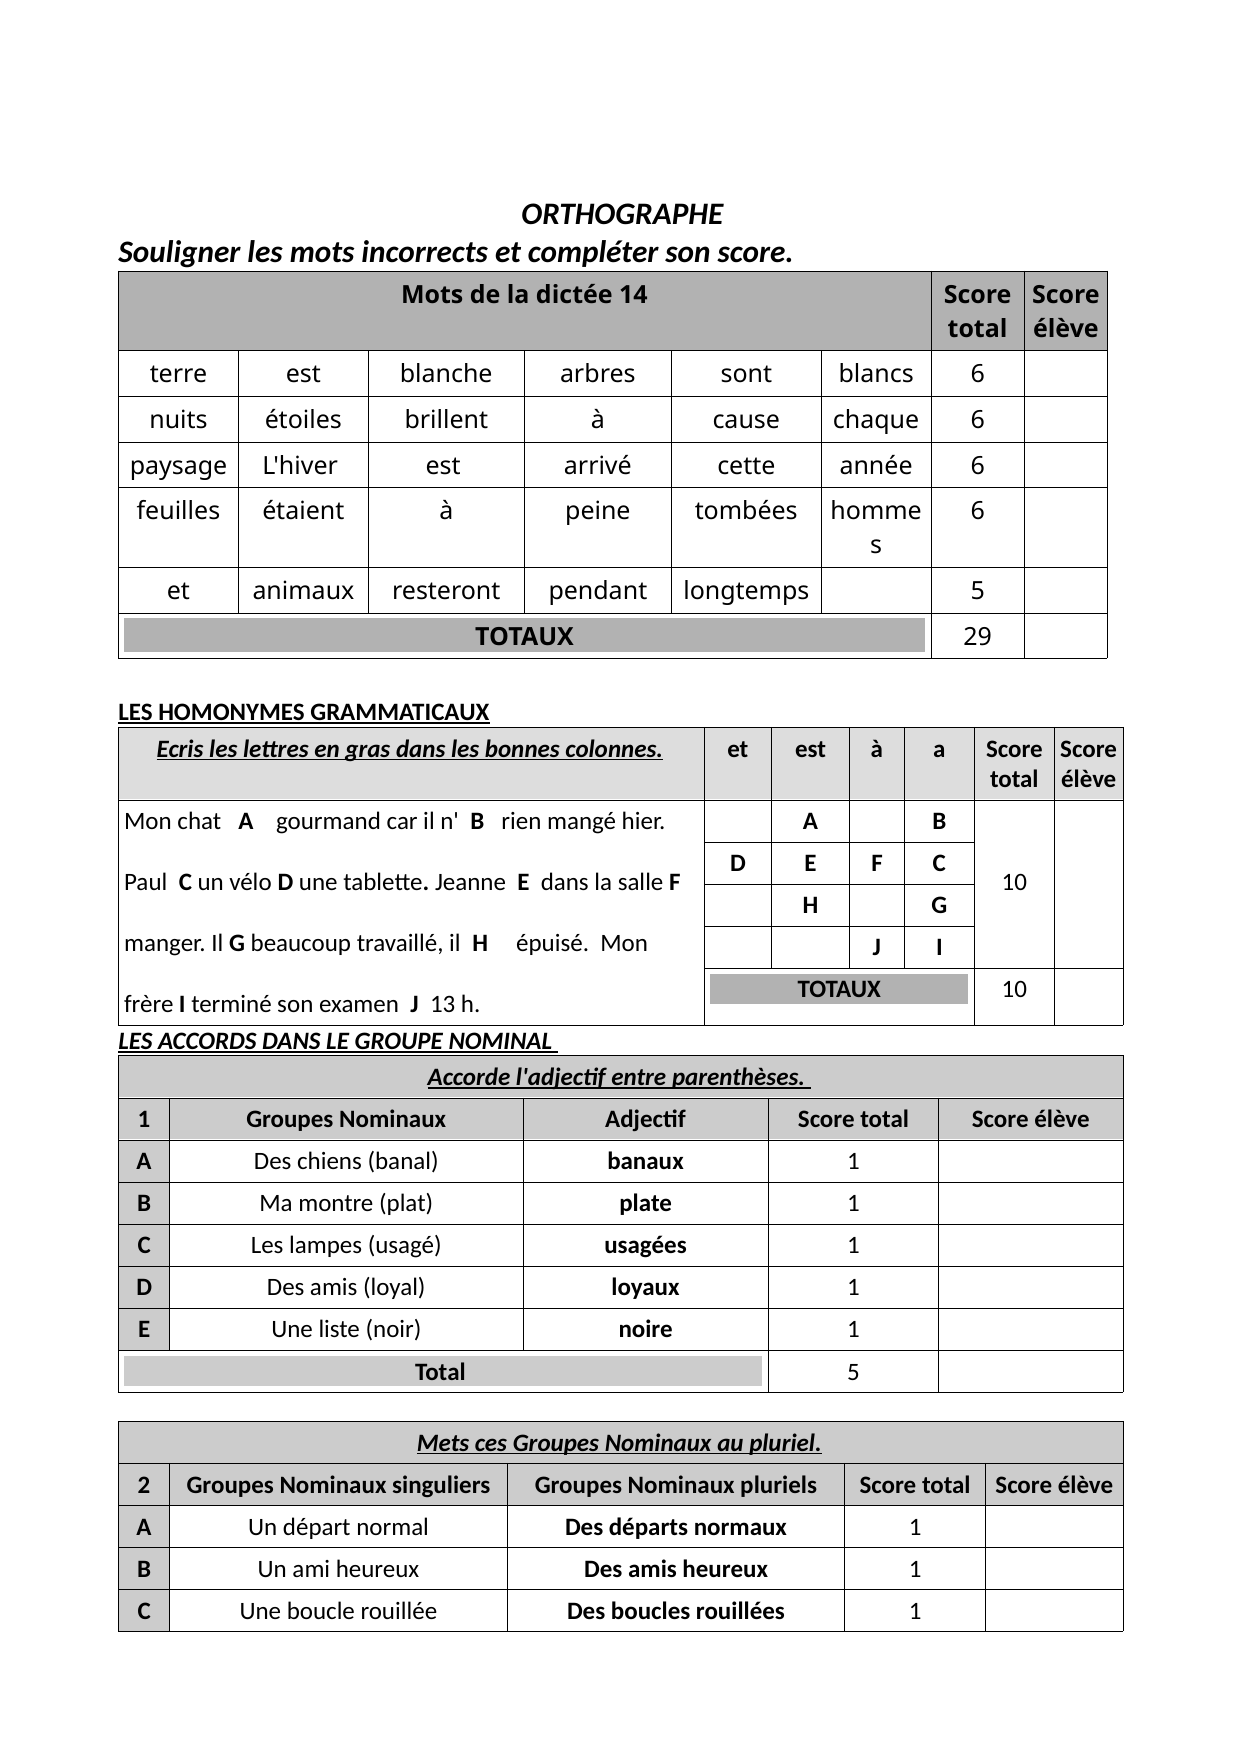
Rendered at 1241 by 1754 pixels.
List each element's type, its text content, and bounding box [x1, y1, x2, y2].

table_cell 6 [932, 397, 1024, 442]
table_cell [986, 1548, 1123, 1589]
table_header Ecris les lettres en gras dans les bonnes colonnes. [119, 728, 704, 799]
table_cell [1055, 801, 1123, 968]
table_cell est [369, 443, 524, 487]
table_cell TOTAUX [705, 969, 974, 1025]
table_cell blanche [369, 351, 524, 396]
table_cell à [369, 488, 524, 567]
table_cell D [705, 843, 771, 884]
table_cell à [525, 397, 671, 442]
table_cell Des amis (loyal) [170, 1267, 523, 1308]
table_header a [905, 728, 974, 799]
table_cell plate [524, 1183, 768, 1224]
table_cell Score total [845, 1464, 985, 1505]
table_cell [705, 801, 771, 842]
table_cell Adjectif [524, 1099, 768, 1139]
table_cell cause [672, 397, 821, 442]
table_cell 6 [932, 443, 1024, 487]
table_cell brillent [369, 397, 524, 442]
table_cell [1025, 614, 1107, 658]
table_cell feuilles [119, 488, 238, 567]
table_cell [1025, 488, 1107, 567]
table_cell [850, 801, 904, 842]
table_cell longtemps [672, 568, 821, 612]
table_cell nuits [119, 397, 238, 442]
table_cell 10 [975, 801, 1054, 968]
table_header est [772, 728, 849, 799]
table_header à [850, 728, 904, 799]
table_cell 1 [769, 1141, 938, 1182]
table_cell Des amis heureux [508, 1548, 844, 1589]
table_cell cette [672, 443, 821, 487]
table_cell et [119, 568, 238, 612]
table_cell [772, 927, 849, 968]
table_header Score élève [1025, 272, 1107, 350]
table_cell [939, 1141, 1123, 1182]
text ORTHOGRAPHE [118, 194, 1122, 232]
table_cell Groupes Nominaux [170, 1099, 523, 1139]
table_cell L'hiver [239, 443, 368, 487]
table_cell 6 [932, 351, 1024, 396]
table_cell est [239, 351, 368, 396]
table_cell Les lampes (usagé) [170, 1225, 523, 1266]
table_cell F [850, 843, 904, 884]
table_header Score élève [1055, 728, 1123, 799]
table_cell [1055, 969, 1123, 1025]
text LES HOMONYMES GRAMMATICAUX [118, 696, 1122, 727]
table_cell Score total [769, 1099, 938, 1139]
table_cell étaient [239, 488, 368, 567]
table_cell 29 [932, 614, 1024, 658]
table_cell terre [119, 351, 238, 396]
table_cell B [905, 801, 974, 842]
table_cell Un ami heureux [170, 1548, 507, 1589]
table_cell [939, 1351, 1123, 1392]
table_cell Une boucle rouillée [170, 1590, 507, 1631]
table_cell Des chiens (banal) [170, 1141, 523, 1182]
table_cell A [119, 1141, 169, 1182]
table_cell 10 [975, 969, 1054, 1025]
table_header Accorde l'adjectif entre parenthèses. [119, 1056, 1123, 1097]
table_cell Des boucles rouillées [508, 1590, 844, 1631]
table_cell sont [672, 351, 821, 396]
table_cell [1025, 443, 1107, 487]
table_cell 1 [119, 1099, 169, 1139]
table_cell blancs [822, 351, 931, 396]
table_cell [1025, 397, 1107, 442]
table_cell 1 [845, 1548, 985, 1589]
table_cell B [119, 1183, 169, 1224]
table_cell Groupes Nominaux singuliers [170, 1464, 507, 1505]
table_cell H [772, 885, 849, 926]
table_cell [986, 1590, 1123, 1631]
table_cell Une liste (noir) [170, 1309, 523, 1350]
table_cell TOTAUX [119, 614, 931, 658]
table_cell Ma montre (plat) [170, 1183, 523, 1224]
table_cell 1 [769, 1183, 938, 1224]
table_cell B [119, 1548, 169, 1589]
table_cell E [119, 1309, 169, 1350]
table_cell 6 [932, 488, 1024, 567]
table_cell Score élève [986, 1464, 1123, 1505]
table_cell Score élève [939, 1099, 1123, 1139]
table_cell année [822, 443, 931, 487]
table_header et [705, 728, 771, 799]
table_header Score total [932, 272, 1024, 350]
table_cell [822, 568, 931, 612]
table_cell [939, 1309, 1123, 1350]
table_cell E [772, 843, 849, 884]
table_cell [939, 1225, 1123, 1266]
table_cell 1 [769, 1225, 938, 1266]
table_cell arrivé [525, 443, 671, 487]
table_header Mets ces Groupes Nominaux au pluriel. [119, 1422, 1123, 1463]
table_cell G [905, 885, 974, 926]
table_cell [850, 885, 904, 926]
table_cell usagées [524, 1225, 768, 1266]
table_cell J [850, 927, 904, 968]
table_cell animaux [239, 568, 368, 612]
table_cell [986, 1506, 1123, 1547]
table_cell 5 [932, 568, 1024, 612]
table_cell D [119, 1267, 169, 1308]
table_cell [1025, 351, 1107, 396]
table_cell Un départ normal [170, 1506, 507, 1547]
table_cell loyaux [524, 1267, 768, 1308]
table_cell 1 [769, 1309, 938, 1350]
table_cell arbres [525, 351, 671, 396]
table_cell peine [525, 488, 671, 567]
table_cell 1 [769, 1267, 938, 1308]
table_cell C [119, 1225, 169, 1266]
table_header Score total [975, 728, 1054, 799]
table_header Mots de la dictée 14 [119, 272, 931, 350]
table_cell Total [119, 1351, 768, 1392]
table_cell 2 [119, 1464, 169, 1505]
text LES ACCORDS DANS LE GROUPE NOMINAL [118, 1026, 1122, 1055]
table_cell [939, 1183, 1123, 1224]
table_cell Groupes Nominaux pluriels [508, 1464, 844, 1505]
table_cell Mon chat A gourmand car il n' B rien mangé hier. Paul C un vélo D une tablette. Jeanne E dans la salle F manger. Il G beaucoup travaillé, il H épuisé. Mon frère I terminé son examen J 13 h. [119, 801, 704, 1025]
table_cell 1 [845, 1590, 985, 1631]
table_cell I [905, 927, 974, 968]
table_cell A [772, 801, 849, 842]
table_cell C [119, 1590, 169, 1631]
table_cell hommes [822, 488, 931, 567]
table_cell paysage [119, 443, 238, 487]
table_cell étoiles [239, 397, 368, 442]
text Souligner les mots incorrects et compléter son score. [118, 232, 1122, 271]
table_cell [705, 927, 771, 968]
table_cell C [905, 843, 974, 884]
table_cell A [119, 1506, 169, 1547]
table_cell [1025, 568, 1107, 612]
table_cell pendant [525, 568, 671, 612]
table_cell 5 [769, 1351, 938, 1392]
table_cell chaque [822, 397, 931, 442]
table_cell tombées [672, 488, 821, 567]
table_cell noire [524, 1309, 768, 1350]
table_cell 1 [845, 1506, 985, 1547]
table_cell resteront [369, 568, 524, 612]
table_cell [939, 1267, 1123, 1308]
table_cell Des départs normaux [508, 1506, 844, 1547]
table_cell [705, 885, 771, 926]
table_cell banaux [524, 1141, 768, 1182]
